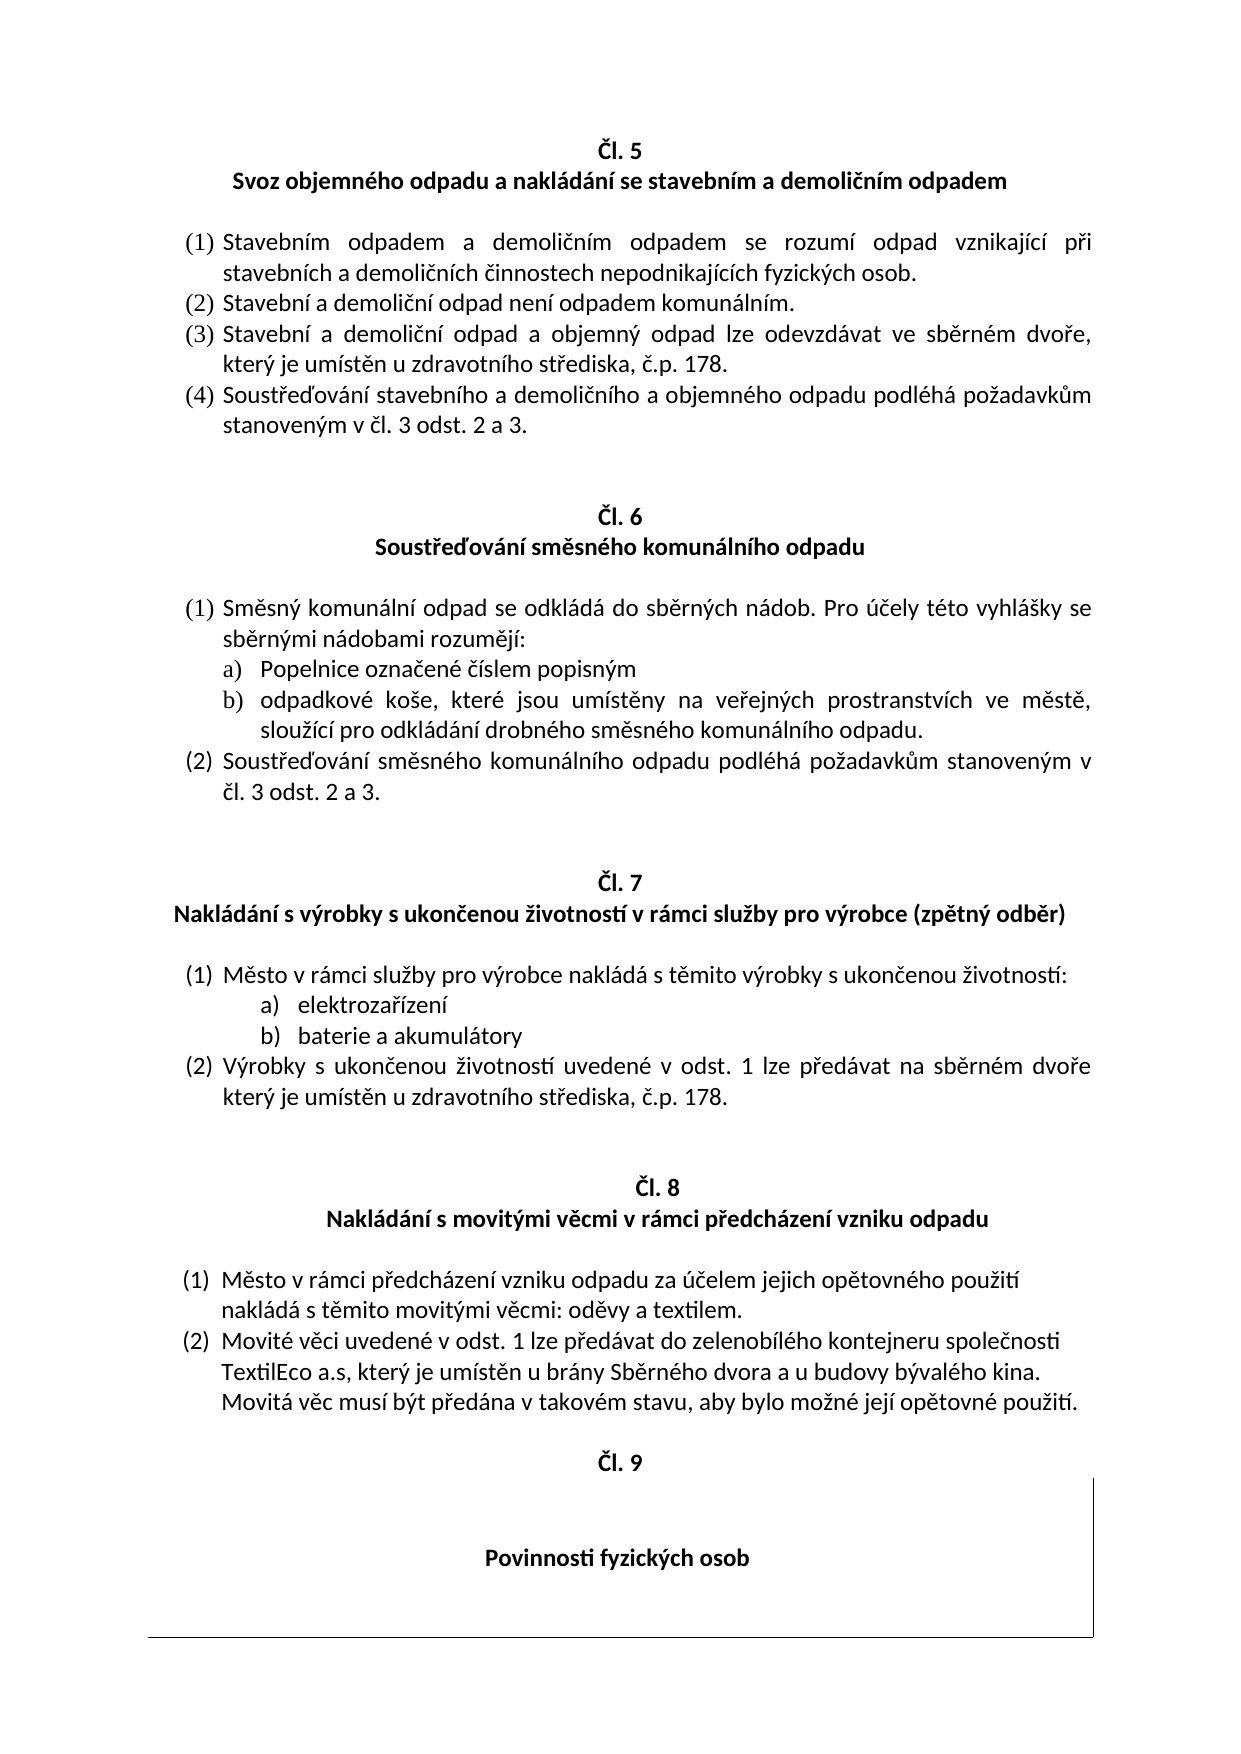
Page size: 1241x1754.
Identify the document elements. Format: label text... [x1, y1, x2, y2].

text Čl. 5 [148, 135, 1093, 165]
list Stavební a demoliční odpad není odpadem komunálním. [185, 287, 1093, 318]
text Čl. 7 [148, 867, 1093, 898]
list Soustřeďování směsného komunálního odpadu podléhá požadavkům stanoveným v čl. 3 odst. 2 a 3. [185, 745, 1093, 806]
text Soustřeďování směsného komunálního odpadu [148, 532, 1093, 562]
list elektrozařízení [260, 989, 1093, 1020]
text Čl. 6 [148, 501, 1093, 532]
list Směsný komunální odpad se odkládá do sběrných nádob. Pro účely této vyhlášky se sběrnými nádobami rozumějí: [185, 593, 1093, 654]
text Svoz objemného odpadu a nakládání se stavebním a demoličním odpadem [148, 165, 1093, 196]
list Město v rámci služby pro výrobce nakládá s těmito výrobky s ukončenou životností: [185, 959, 1093, 989]
text Čl. 9 [148, 1447, 1093, 1478]
list Soustřeďování stavebního a demoličního a objemného odpadu podléhá požadavkům stanoveným v čl. 3 odst. 2 a 3. [185, 379, 1093, 440]
list Stavebním odpadem a demoličním odpadem se rozumí odpad vznikající při stavebních a demoličních činnostech nepodnikajících fyzických osob. [185, 226, 1093, 287]
text Povinnosti fyzických osob [148, 1478, 1093, 1637]
list Movité věci uvedené v odst. 1 lze předávat do zelenobílého kontejneru společnosti TextilEco a.s, který je umístěn u brány Sběrného dvora a u budovy bývalého kina. Movitá věc musí být předána v takovém stavu, aby bylo možné její opětovné použití. [182, 1325, 1093, 1417]
list baterie a akumulátory [260, 1020, 1093, 1050]
text Nakládání s výrobky s ukončenou životností v rámci služby pro výrobce (zpětný odběr) [148, 898, 1093, 928]
text Čl. 8 [223, 1172, 1093, 1203]
list Výrobky s ukončenou životností uvedené v odst. 1 lze předávat na sběrném dvoře který je umístěn u zdravotního střediska, č.p. 178. [185, 1050, 1093, 1111]
list Stavební a demoliční odpad a objemný odpad lze odevzdávat ve sběrném dvoře, který je umístěn u zdravotního střediska, č.p. 178. [185, 318, 1093, 379]
text Nakládání s movitými věcmi v rámci předcházení vzniku odpadu [223, 1203, 1093, 1233]
list odpadkové koše, které jsou umístěny na veřejných prostranstvích ve městě, sloužící pro odkládání drobného směsného komunálního odpadu. [223, 684, 1093, 745]
list Město v rámci předcházení vzniku odpadu za účelem jejich opětovného použití nakládá s těmito movitými věcmi: oděvy a textilem. [182, 1264, 1093, 1325]
list Popelnice označené číslem popisným [223, 654, 1093, 684]
